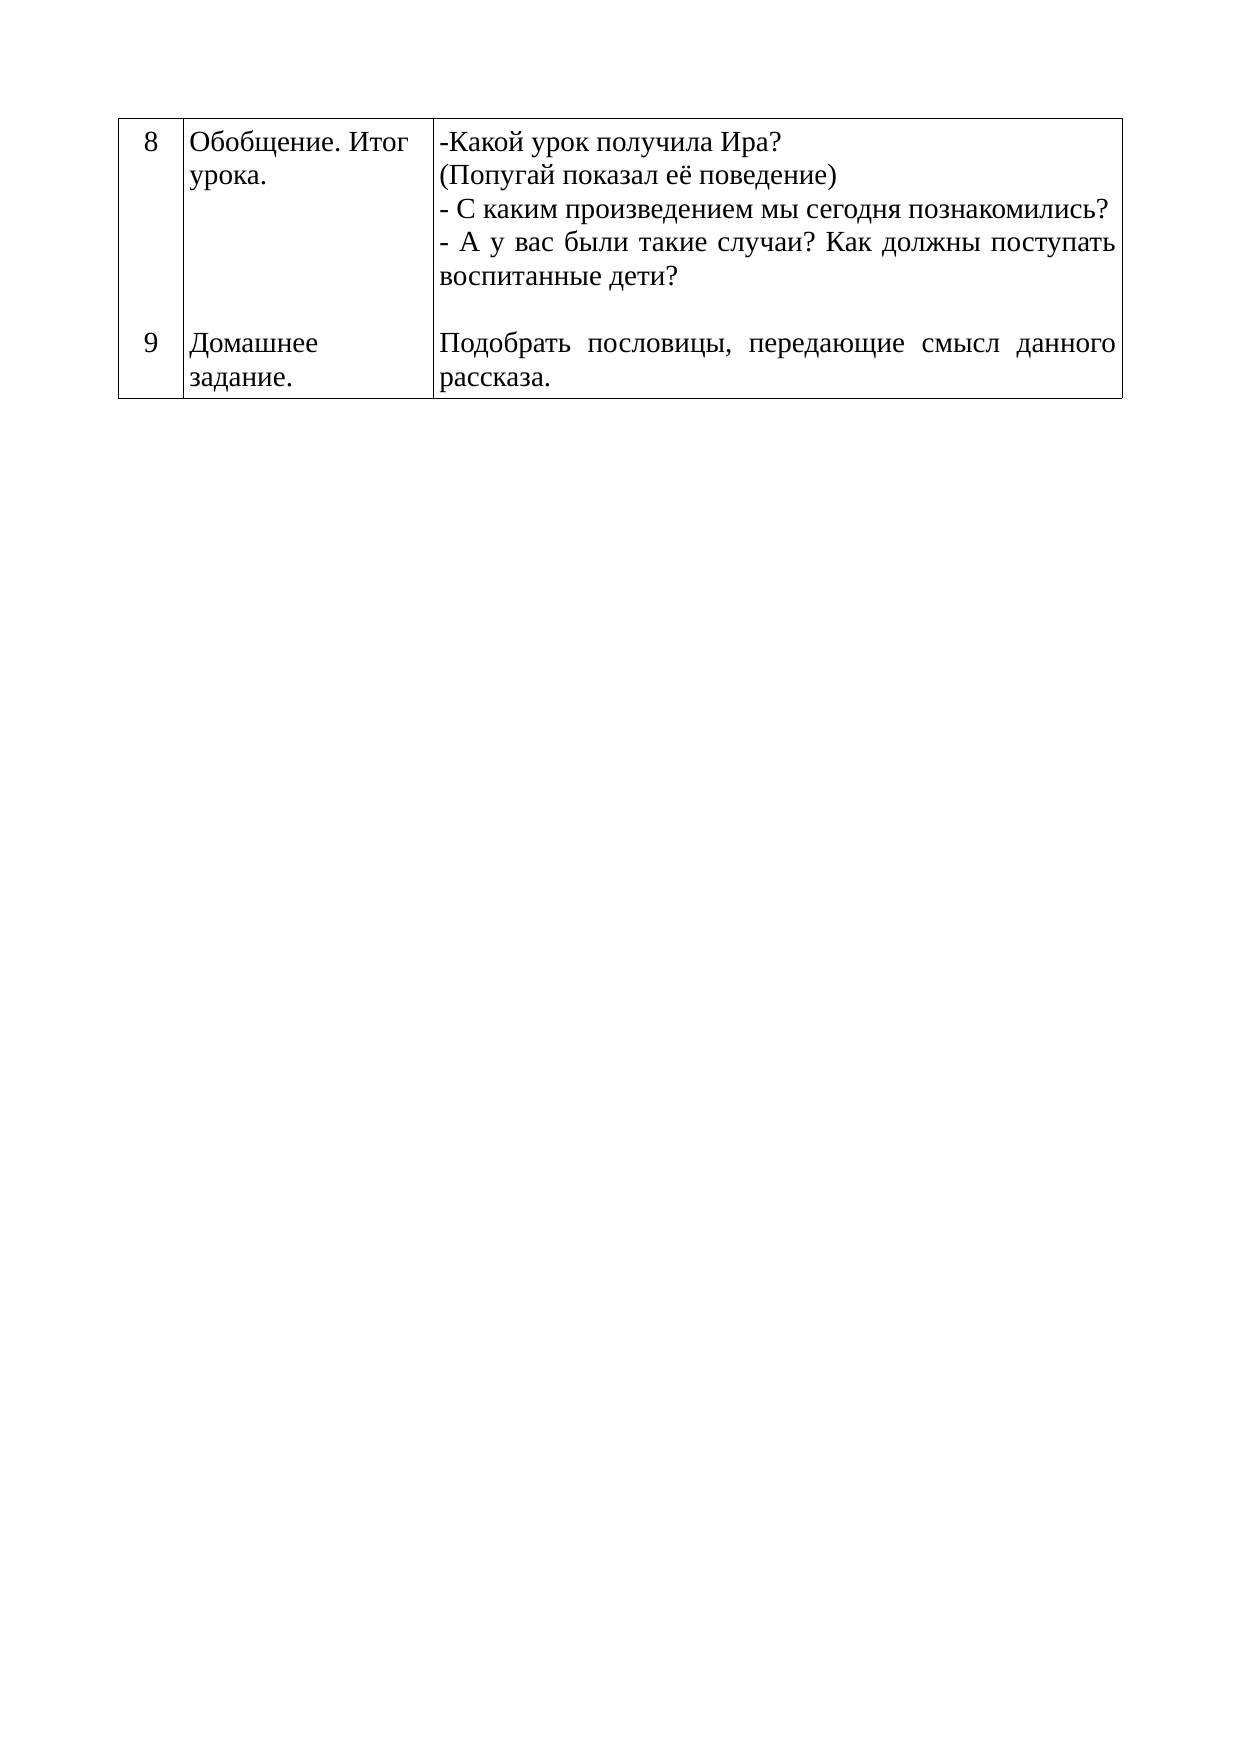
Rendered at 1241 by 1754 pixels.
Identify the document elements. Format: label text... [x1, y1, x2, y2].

table_cell -Какой урок получила Ира? (Попугай показал её поведение) - С каким произведением мы сегодня познакомились? - А у вас были такие случаи? Как должны поступать воспитанные дети? Подобрать пословицы, передающие смысл данного рассказа. [434, 119, 1122, 398]
table_cell Обобщение. Итог урока. Домашнее задание. [184, 119, 433, 398]
table_cell 8 9 [119, 119, 183, 398]
